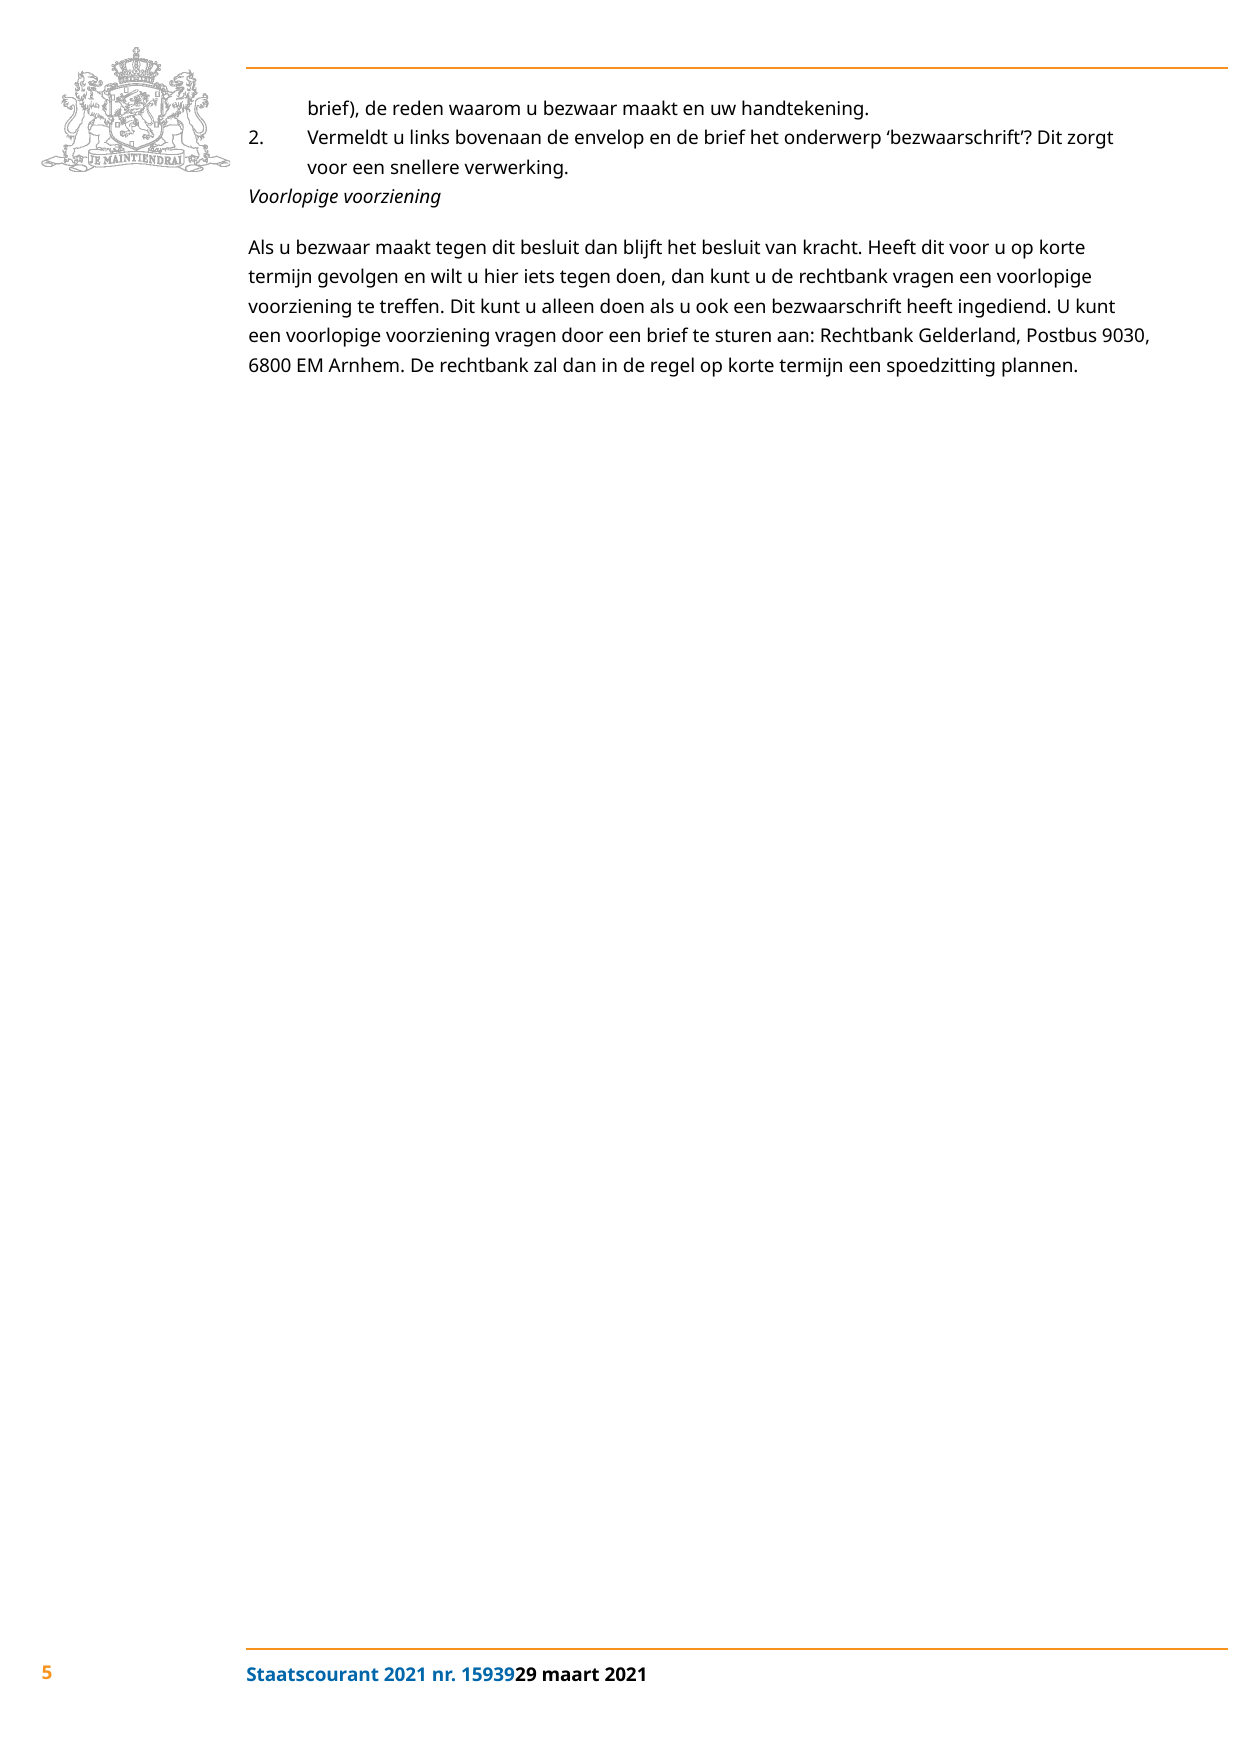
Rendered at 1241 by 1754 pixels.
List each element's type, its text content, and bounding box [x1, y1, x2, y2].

list Vermeldt u links bovenaan de envelop en de brief het onderwerp ‘bezwaarschrift’? Dit zorgt voor een snellere verwerking. [248, 124, 1152, 180]
text Voorlopige voorziening [248, 183, 1152, 209]
text Als u bezwaar maakt tegen dit besluit dan blijft het besluit van kracht. Heeft dit voor u op korte termijn gevolgen en wilt u hier iets tegen doen, dan kunt u de rechtbank vragen een voorlopige voorziening te treffen. Dit kunt u alleen doen als u ook een bezwaarschrift heeft ingediend. U kunt een voorlopige voorziening vragen door een brief te sturen aan: Rechtbank Gelderland, Postbus 9030, 6800 EM Arnhem. De rechtbank zal dan in de regel op korte termijn een spoedzitting plannen. [248, 234, 1152, 378]
list brief), de reden waarom u bezwaar maakt en uw handtekening. [248, 95, 1152, 121]
picture [41, 47, 231, 172]
